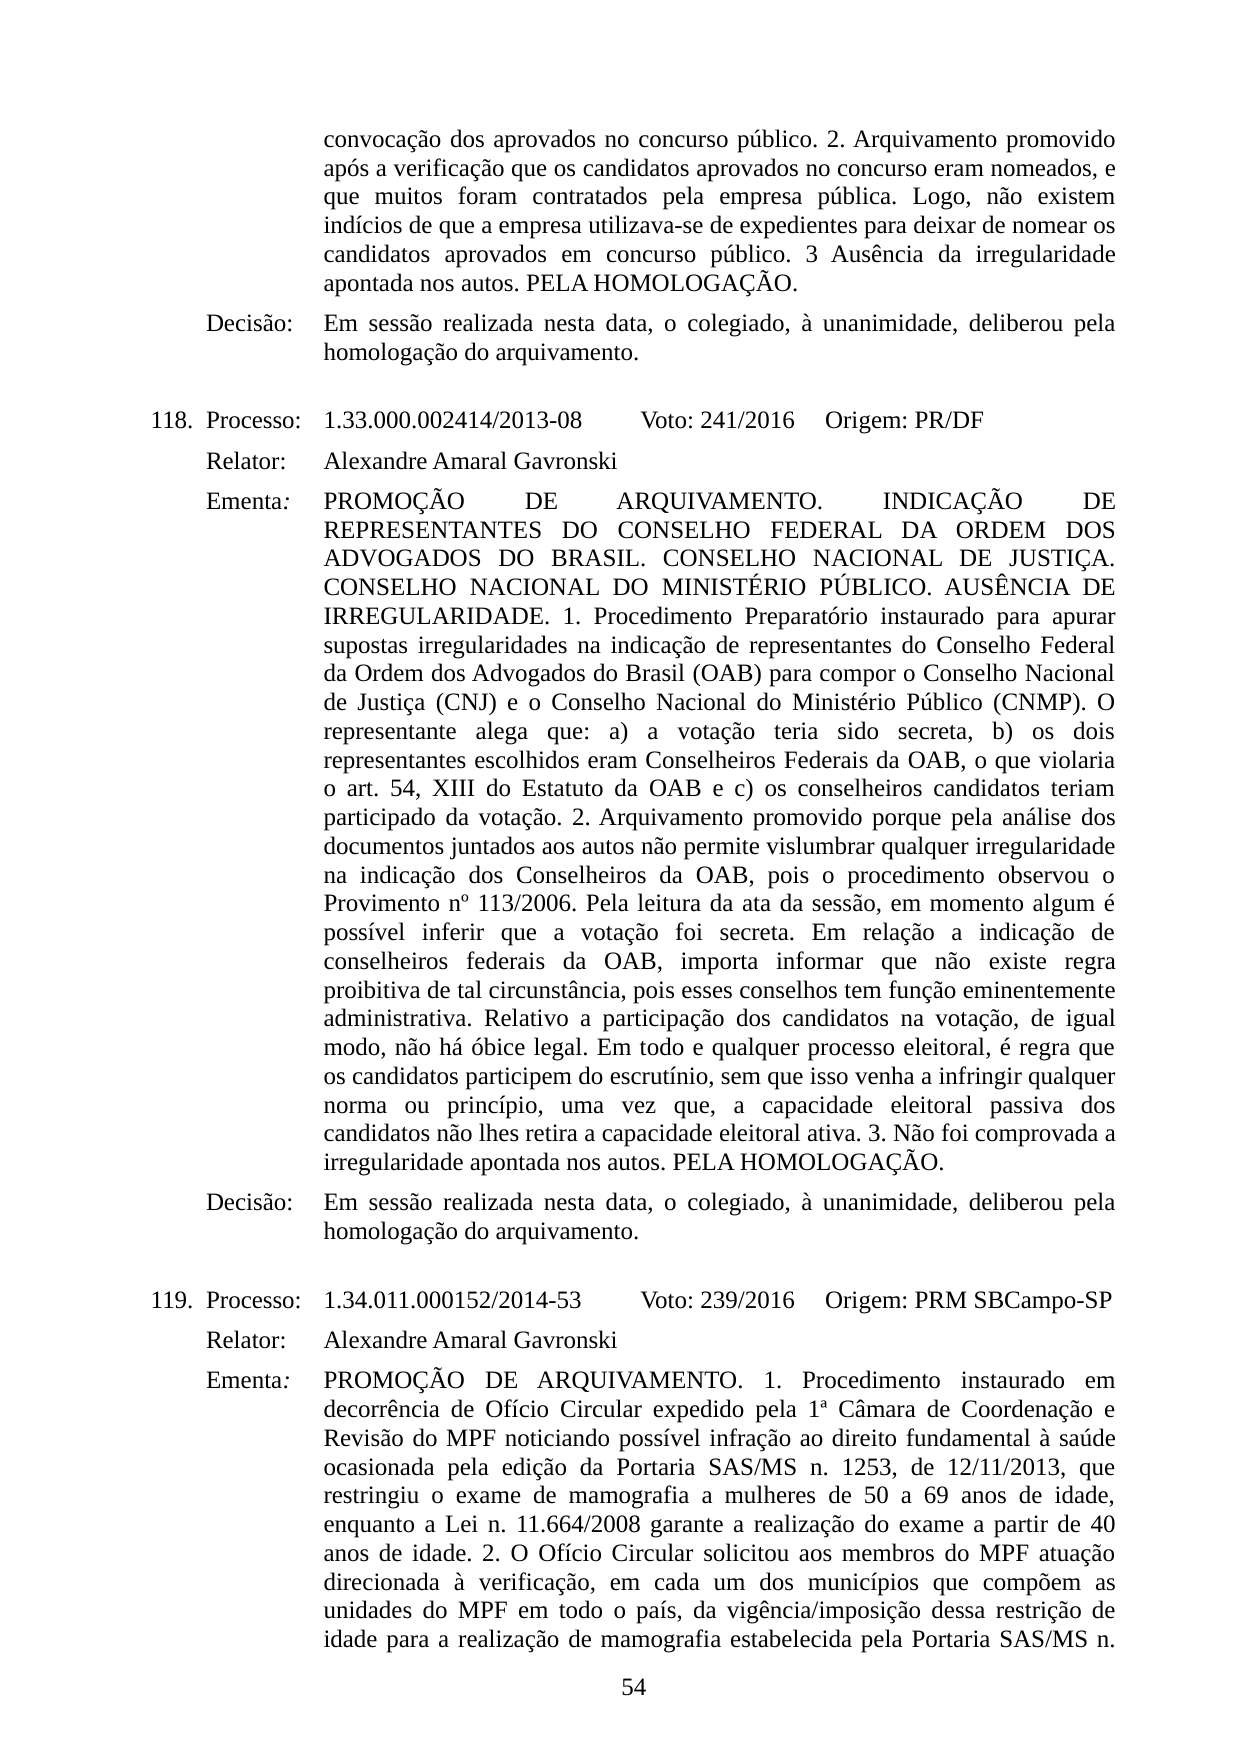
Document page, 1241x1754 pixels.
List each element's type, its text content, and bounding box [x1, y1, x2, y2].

table_cell Em sessão realizada nesta data, o colegiado, à unanimidade, deliberou pela homologação do arquivamento. [318, 302, 1122, 371]
table_cell Ementa: [200, 1360, 318, 1659]
table_header Processo: [200, 1279, 318, 1319]
table_header 1.34.011.000152/2014-53 [318, 1279, 634, 1319]
table_cell PROMOÇÃO DE ARQUIVAMENTO. 1. Procedimento instaurado em decorrência de Ofício Circular expedido pela 1ª Câmara de Coordenação e Revisão do MPF noticiando possível infração ao direito fundamental à saúde ocasionada pela edição da Portaria SAS/MS n. 1253, de 12/11/2013, que restringiu o exame de mamografia a mulheres de 50 a 69 anos de idade, enquanto a Lei n. 11.664/2008 garante a realização do exame a partir de 40 anos de idade. 2. O Ofício Circular solicitou aos membros do MPF atuação direcionada à verificação, em cada um dos municípios que compõem as unidades do MPF em todo o país, da vigência/imposição dessa restrição de idade para a realização de mamografia estabelecida pela Portaria SAS/MS n. [318, 1360, 1122, 1659]
table_header 119. [145, 1279, 200, 1319]
table_cell [145, 480, 200, 1182]
table_header 1.33.000.002414/2013-08 [318, 400, 634, 440]
table_cell [200, 118, 318, 302]
table_header Voto: 239/2016 [635, 1279, 819, 1319]
table_header Voto: 241/2016 [635, 400, 819, 440]
table_cell [145, 440, 200, 480]
table_cell [145, 118, 200, 302]
table_header Processo: [200, 400, 318, 440]
table_cell PROMOÇÃO DE ARQUIVAMENTO. INDICAÇÃO DE REPRESENTANTES DO CONSELHO FEDERAL DA ORDEM DOS ADVOGADOS DO BRASIL. CONSELHO NACIONAL DE JUSTIÇA. CONSELHO NACIONAL DO MINISTÉRIO PÚBLICO. AUSÊNCIA DE IRREGULARIDADE. 1. Procedimento Preparatório instaurado para apurar supostas irregularidades na indicação de representantes do Conselho Federal da Ordem dos Advogados do Brasil (OAB) para compor o Conselho Nacional de Justiça (CNJ) e o Conselho Nacional do Ministério Público (CNMP). O representante alega que: a) a votação teria sido secreta, b) os dois representantes escolhidos eram Conselheiros Federais da OAB, o que violaria o art. 54, XIII do Estatuto da OAB e c) os conselheiros candidatos teriam participado da votação. 2. Arquivamento promovido porque pela análise dos documentos juntados aos autos não permite vislumbrar qualquer irregularidade na indicação dos Conselheiros da OAB, pois o procedimento observou o Provimento nº 113/2006. Pela leitura da ata da sessão, em momento algum é possível inferir que a votação foi secreta. Em relação a indicação de conselheiros federais da OAB, importa informar que não existe regra proibitiva de tal circunstância, pois esses conselhos tem função eminentemente administrativa. Relativo a participação dos candidatos na votação, de igual modo, não há óbice legal. Em todo e qualquer processo eleitoral, é regra que os candidatos participem do escrutínio, sem que isso venha a infringir qualquer norma ou princípio, uma vez que, a capacidade eleitoral passiva dos candidatos não lhes retira a capacidade eleitoral ativa. 3. Não foi comprovada a irregularidade apontada nos autos. PELA HOMOLOGAÇÃO. [318, 480, 1122, 1182]
table_cell Decisão: [200, 1182, 318, 1251]
table_cell Alexandre Amaral Gavronski [318, 440, 1122, 480]
table_header 118. [145, 400, 200, 440]
table_cell Em sessão realizada nesta data, o colegiado, à unanimidade, deliberou pela homologação do arquivamento. [318, 1182, 1122, 1251]
table_cell [145, 302, 200, 371]
table_cell [145, 1182, 200, 1251]
table_cell Relator: [200, 1320, 318, 1360]
table_cell Alexandre Amaral Gavronski [318, 1320, 1122, 1360]
table_cell [145, 1320, 200, 1360]
table_cell Relator: [200, 440, 318, 480]
table_cell [145, 1360, 200, 1659]
table_cell Ementa: [200, 480, 318, 1182]
table_cell Decisão: [200, 302, 318, 371]
table_cell convocação dos aprovados no concurso público. 2. Arquivamento promovido após a verificação que os candidatos aprovados no concurso eram nomeados, e que muitos foram contratados pela empresa pública. Logo, não existem indícios de que a empresa utilizava-se de expedientes para deixar de nomear os candidatos aprovados em concurso público. 3 Ausência da irregularidade apontada nos autos. PELA HOMOLOGAÇÃO. [318, 118, 1122, 302]
table_header Origem: PRM SBCampo-SP [819, 1279, 1122, 1319]
table_header Origem: PR/DF [819, 400, 1122, 440]
